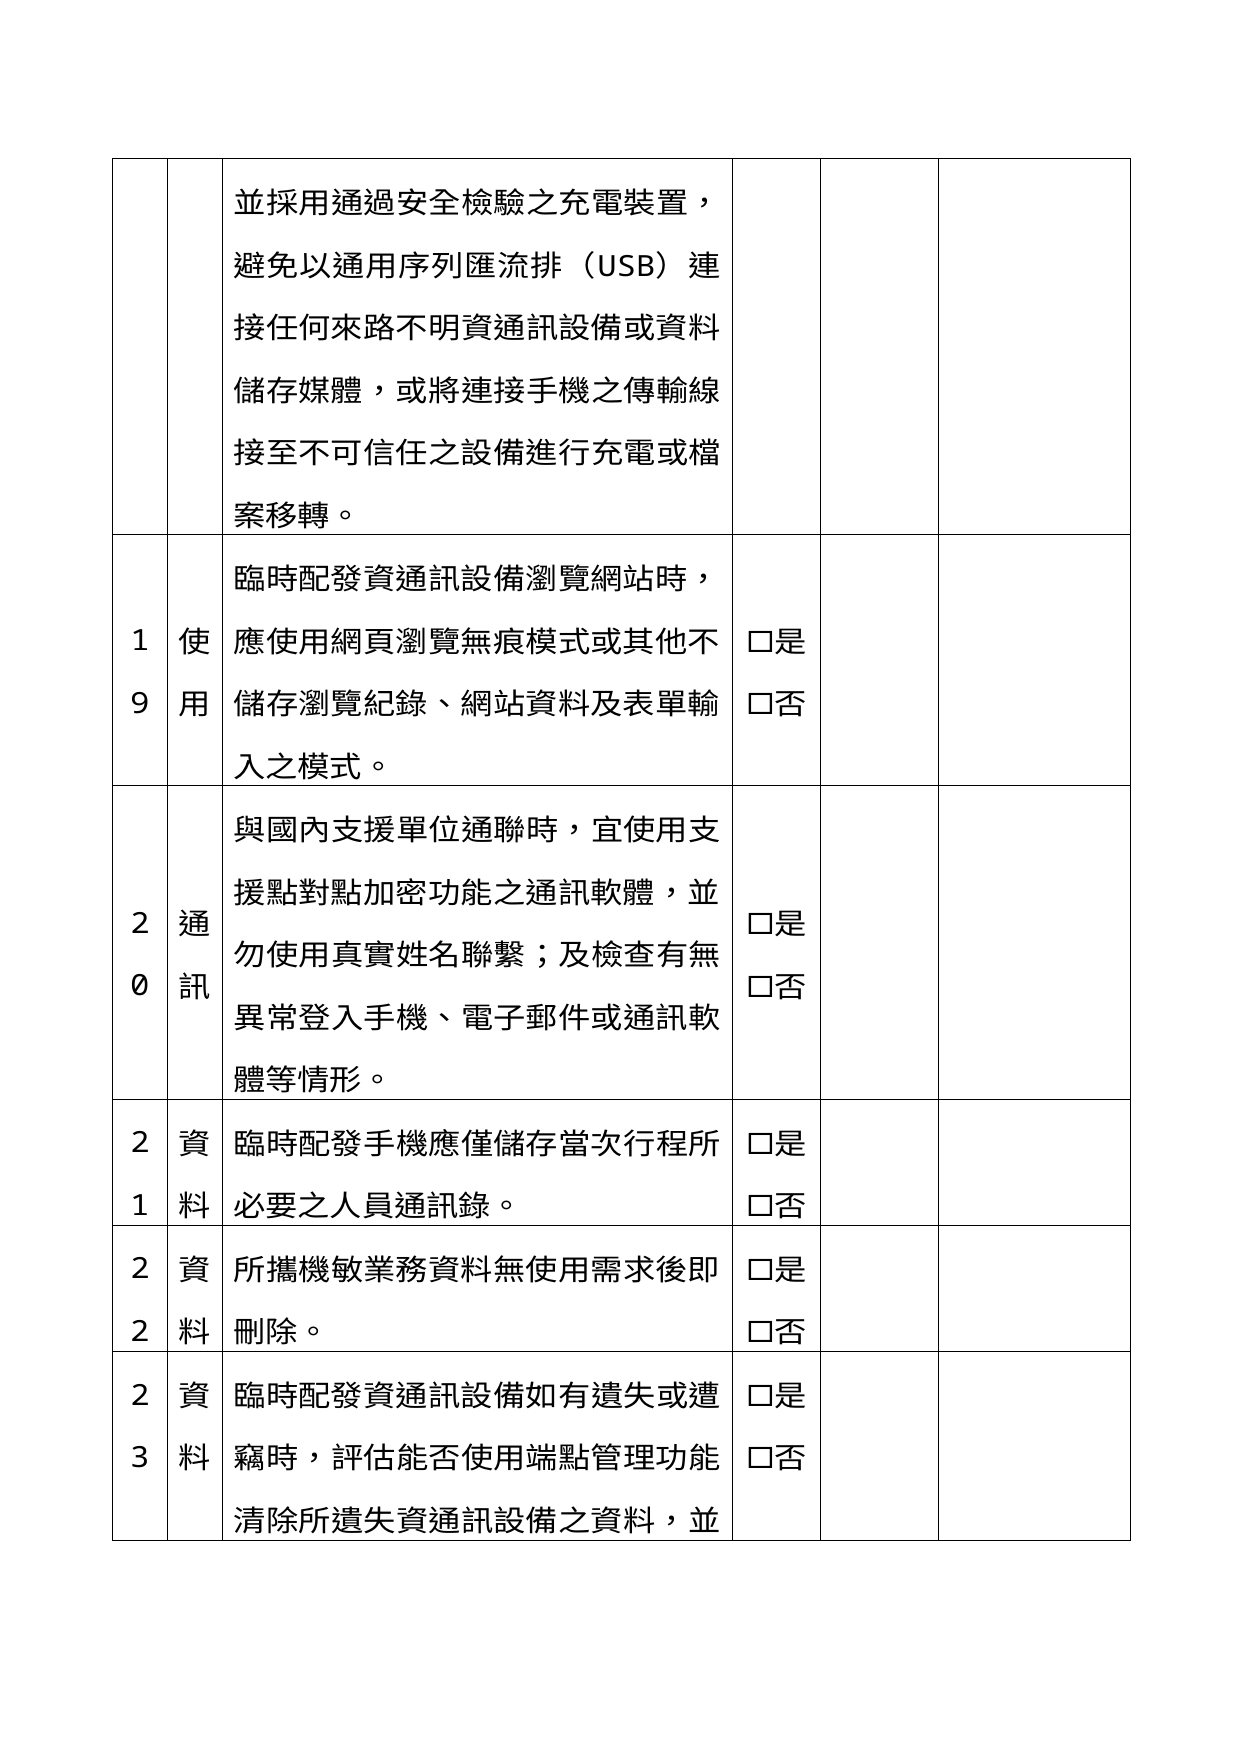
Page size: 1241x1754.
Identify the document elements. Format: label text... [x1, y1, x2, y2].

table_cell 臨時配發手機應僅儲存當次行程所必要之人員通訊錄。 [223, 1100, 732, 1225]
table_cell 資料 [168, 1226, 222, 1351]
table_cell [939, 1226, 1130, 1351]
table_cell 臨時配發資通訊設備瀏覽網站時，應使用網頁瀏覽無痕模式或其他不儲存瀏覽紀錄、網站資料及表單輸入之模式。 [223, 535, 732, 785]
table_cell [821, 1100, 938, 1225]
table_cell [939, 786, 1130, 1099]
table_cell 通訊 [168, 786, 222, 1099]
table_cell 所攜機敏業務資料無使用需求後即刪除。 [223, 1226, 732, 1351]
table_cell [113, 159, 167, 534]
table_cell 23 [113, 1352, 167, 1539]
table_cell 19 [113, 535, 167, 785]
table_cell 是 否 [733, 535, 820, 785]
table_cell [939, 159, 1130, 534]
table_cell 臨時配發資通訊設備如有遺失或遭竊時，評估能否使用端點管理功能清除所遺失資通訊設備之資料，並 [223, 1352, 732, 1539]
table_cell [821, 786, 938, 1099]
table_cell 是 否 [733, 1100, 820, 1225]
table_cell [733, 159, 820, 534]
table_cell [168, 159, 222, 534]
table_cell 是 否 [733, 1226, 820, 1351]
table_cell [939, 535, 1130, 785]
table_cell 是 否 [733, 1352, 820, 1539]
table_cell 20 [113, 786, 167, 1099]
table_cell [939, 1352, 1130, 1539]
table_cell 與國內支援單位通聯時，宜使用支援點對點加密功能之通訊軟體，並勿使用真實姓名聯繫；及檢查有無異常登入手機、電子郵件或通訊軟體等情形。 [223, 786, 732, 1099]
table_cell [939, 1100, 1130, 1225]
table_cell 是 否 [733, 786, 820, 1099]
table_cell [821, 535, 938, 785]
table_cell 22 [113, 1226, 167, 1351]
table_cell [821, 159, 938, 534]
table_cell 資料 [168, 1100, 222, 1225]
table_cell [821, 1226, 938, 1351]
table_cell 資料 [168, 1352, 222, 1539]
table_cell 使用 [168, 535, 222, 785]
table_cell [821, 1352, 938, 1539]
table_cell 並採用通過安全檢驗之充電裝置，避免以通用序列匯流排（USB）連接任何來路不明資通訊設備或資料儲存媒體，或將連接手機之傳輸線接至不可信任之設備進行充電或檔案移轉。 [223, 159, 732, 534]
table_cell 21 [113, 1100, 167, 1225]
